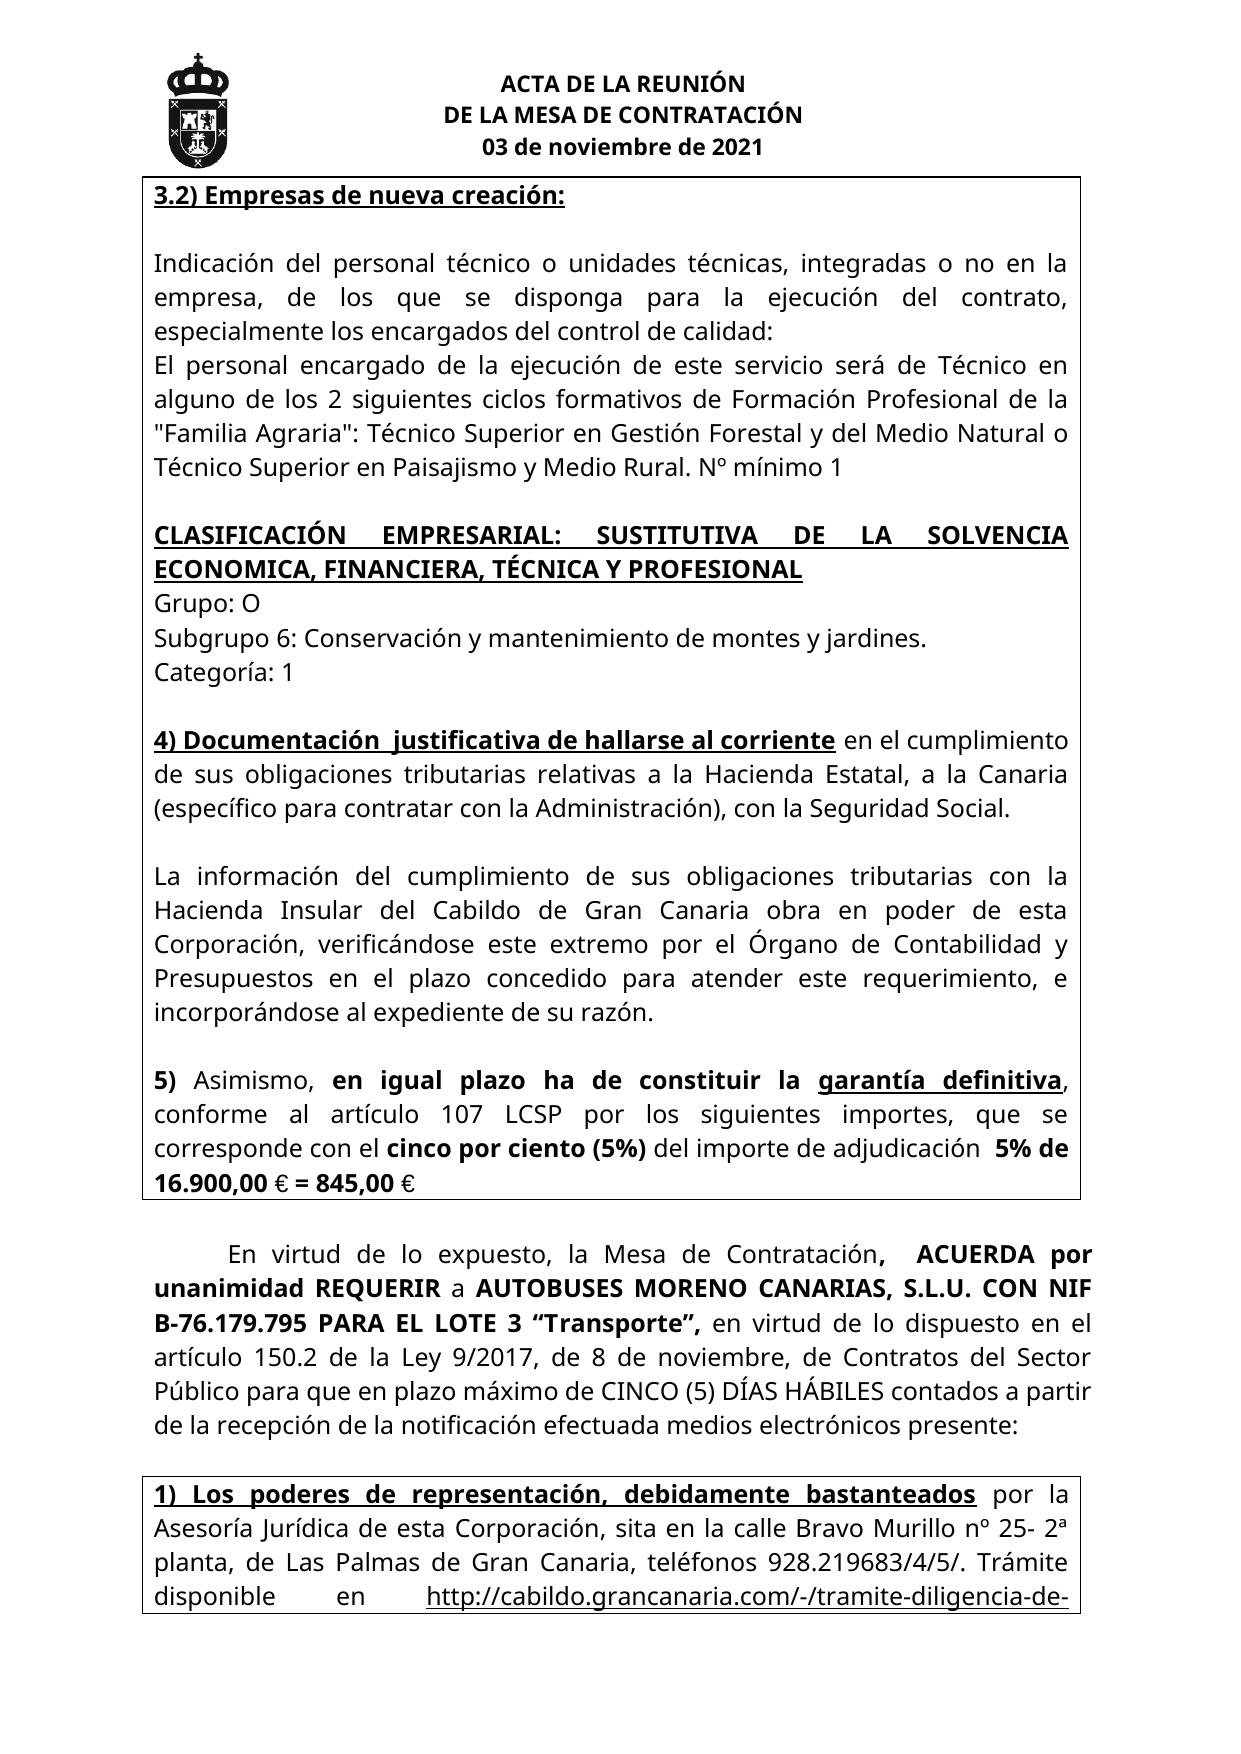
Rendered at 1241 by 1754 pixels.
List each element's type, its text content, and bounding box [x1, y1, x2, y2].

picture [164, 50, 231, 171]
table_header 3.2) Empresas de nueva creación: Indicación del personal técnico o unidades técnicas, integradas o no en la empresa, de los que se disponga para la ejecución del contrato, especialmente los encargados del control de calidad: El personal encargado de la ejecución de este servicio será de Técnico en alguno de los 2 siguientes ciclos formativos de Formación Profesional de la "Familia Agraria": Técnico Superior en Gestión Forestal y del Medio Natural o Técnico Superior en Paisajismo y Medio Rural. Nº mínimo 1 CLASIFICACIÓN EMPRESARIAL: SUSTITUTIVA DE LA SOLVENCIA ECONOMICA, FINANCIERA, TÉCNICA Y PROFESIONAL Grupo: O Subgrupo 6: Conservación y mantenimiento de montes y jardines. Categoría: 1 4) Documentación justificativa de hallarse al corriente en el cumplimiento de sus obligaciones tributarias relativas a la Hacienda Estatal, a la Canaria (específico para contratar con la Administración), con la Seguridad Social. La información del cumplimiento de sus obligaciones tributarias con la Hacienda Insular del Cabildo de Gran Canaria obra en poder de esta Corporación, verificándose este extremo por el Órgano de Contabilidad y Presupuestos en el plazo concedido para atender este requerimiento, e incorporándose al expediente de su razón. 5) Asimismo, en igual plazo ha de constituir la garantía definitiva, conforme al artículo 107 LCSP por los siguientes importes, que se corresponde con el cinco por ciento (5%) del importe de adjudicación 5% de 16.900,00 € = 845,00 € [143, 178, 1080, 1199]
text En virtud de lo expuesto, la Mesa de Contratación, ACUERDA por unanimidad REQUERIR a AUTOBUSES MORENO CANARIAS, S.L.U. CON NIF B-76.179.795 para el lote 3 “Transporte”, en virtud de lo dispuesto en el artículo 150.2 de la Ley 9/2017, de 8 de noviembre, de Contratos del Sector Público para que en plazo máximo de CINCO (5) DÍAS HÁBILES contados a partir de la recepción de la notificación efectuada medios electrónicos presente: [153, 1237, 1093, 1441]
table_header 1) Los poderes de representación, debidamente bastanteados por la Asesoría Jurídica de esta Corporación, sita en la calle Bravo Murillo nº 25- 2ª planta, de Las Palmas de Gran Canaria, teléfonos 928.219683/4/5/. Trámite disponible en http://cabildo.grancanaria.com/-/tramite-diligencia-de- [143, 1477, 1080, 1613]
